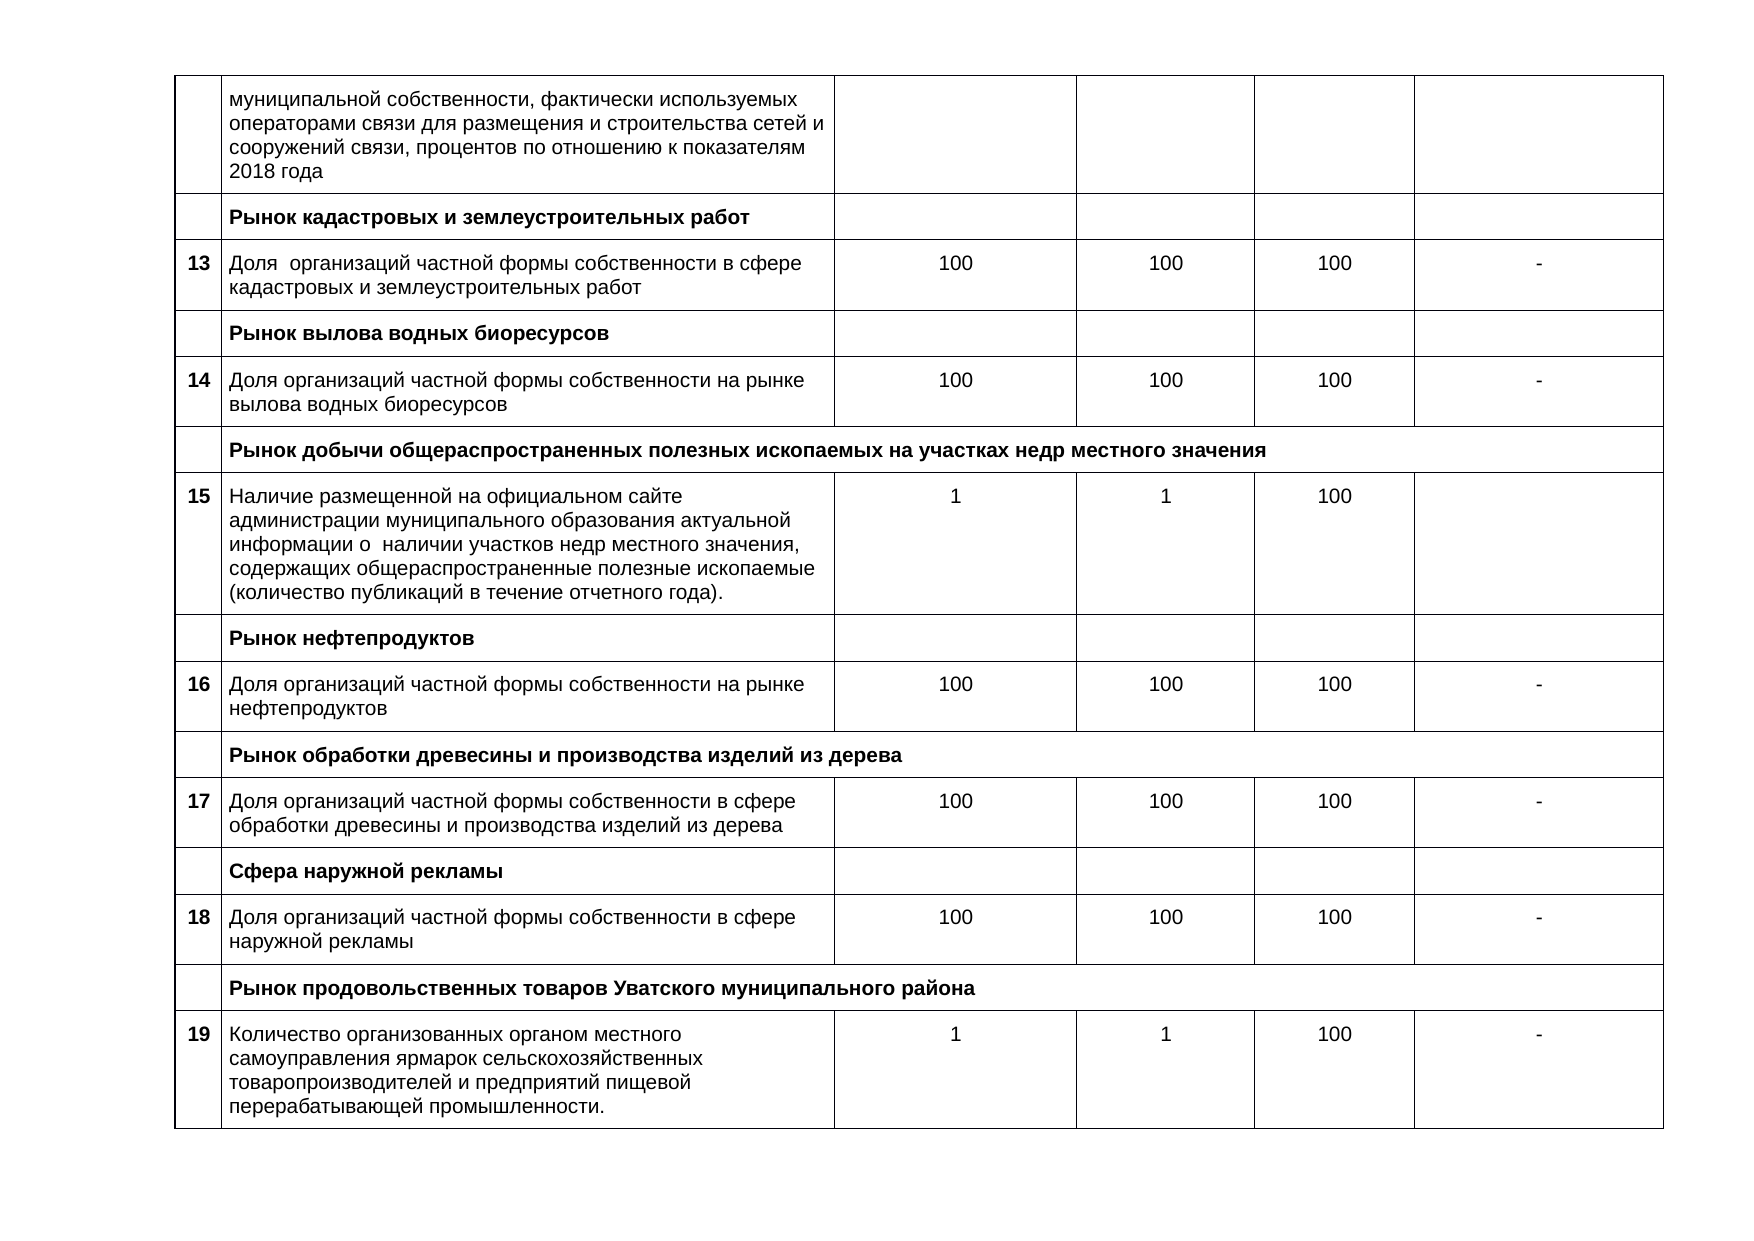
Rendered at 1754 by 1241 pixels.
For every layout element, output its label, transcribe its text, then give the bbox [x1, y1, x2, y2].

table_cell 100 [835, 662, 1076, 731]
table_cell - [1415, 76, 1663, 193]
table_cell 100 [1077, 778, 1254, 847]
table_cell 15 [176, 473, 221, 614]
table_cell 13 [176, 240, 221, 309]
table_cell - [1415, 662, 1663, 731]
table_cell [1077, 615, 1254, 661]
table_cell [176, 427, 221, 472]
table_cell [176, 311, 221, 356]
table_cell 100 [1077, 895, 1254, 964]
table_cell 14 [176, 357, 221, 426]
table_cell [835, 615, 1076, 661]
table_cell Рынок добычи общераспространенных полезных ископаемых на участках недр местного значения [222, 427, 1663, 472]
table_cell [835, 76, 1076, 193]
table_cell 100 [1255, 895, 1414, 964]
table_cell Рынок кадастровых и землеустроительных работ [222, 194, 834, 239]
table_cell Доля организаций частной формы собственности в сфере наружной рекламы [222, 895, 834, 964]
table_cell [1077, 848, 1254, 893]
table_cell [1415, 848, 1663, 893]
table_cell Доля организаций частной формы собственности на рынке нефтепродуктов [222, 662, 834, 731]
table_cell Сфера наружной рекламы [222, 848, 834, 893]
table_cell [1255, 194, 1414, 239]
table_cell 100 [835, 240, 1076, 309]
table_cell [1255, 848, 1414, 893]
table_cell [835, 848, 1076, 893]
table_cell 1 [1077, 473, 1254, 614]
table_cell Доля организаций частной формы собственности в сфере кадастровых и землеустроительных работ [222, 240, 834, 309]
table_cell - [1415, 357, 1663, 426]
table_cell Рынок вылова водных биоресурсов [222, 311, 834, 356]
table_cell Рынок обработки древесины и производства изделий из дерева [222, 732, 1663, 777]
table_cell [1077, 311, 1254, 356]
table_cell 100 [835, 778, 1076, 847]
table_cell Доля организаций частной формы собственности в сфере обработки древесины и производства изделий из дерева [222, 778, 834, 847]
table_cell 100 [1077, 357, 1254, 426]
table_cell Рынок нефтепродуктов [222, 615, 834, 661]
table_cell 16 [176, 662, 221, 731]
table_cell - [1415, 895, 1663, 964]
table_cell 100 [1077, 662, 1254, 731]
table_cell [176, 194, 221, 239]
table_cell 1 [835, 473, 1076, 614]
table_cell 100 [1255, 357, 1414, 426]
table_cell Рынок продовольственных товаров Уватского муниципального района [222, 965, 1663, 1010]
table_cell [835, 311, 1076, 356]
table_cell [176, 848, 221, 893]
table_cell [835, 194, 1076, 239]
table_cell 1 [835, 1011, 1076, 1128]
table_cell - [1415, 778, 1663, 847]
table_cell [1255, 76, 1414, 193]
table_cell Доля организаций частной формы собственности на рынке вылова водных биоресурсов [222, 357, 834, 426]
table_cell [1415, 194, 1663, 239]
table_cell 100 [1255, 473, 1414, 614]
table_cell 100 [1255, 778, 1414, 847]
table_cell 100 [1077, 240, 1254, 309]
table_cell [1077, 194, 1254, 239]
table_cell 100 [1255, 240, 1414, 309]
table_cell [176, 965, 221, 1010]
table_cell [1415, 473, 1663, 614]
table_cell [1415, 615, 1663, 661]
table_cell 18 [176, 895, 221, 964]
table_cell 17 [176, 778, 221, 847]
table_cell [176, 732, 221, 777]
table_cell - [1415, 240, 1663, 309]
table_cell [1415, 311, 1663, 356]
table_cell [1255, 311, 1414, 356]
table_cell 100 [1255, 662, 1414, 731]
table_cell 19 [176, 1011, 221, 1128]
table_cell [1255, 615, 1414, 661]
table_cell муниципальной собственности, фактически используемых операторами связи для размещения и строительства сетей и сооружений связи, процентов по отношению к показателям 2018 года [222, 76, 834, 193]
table_cell [1077, 76, 1254, 193]
table_cell 100 [1255, 1011, 1414, 1128]
table_cell 100 [835, 895, 1076, 964]
table_cell 1 [1077, 1011, 1254, 1128]
table_cell [176, 76, 221, 193]
table_cell - [1415, 1011, 1663, 1128]
table_cell 100 [835, 357, 1076, 426]
table_cell [176, 615, 221, 661]
table_cell Наличие размещенной на официальном сайте администрации муниципального образования актуальной информации о наличии участков недр местного значения, содержащих общераспространенные полезные ископаемые (количество публикаций в течение отчетного года). [222, 473, 834, 614]
table_cell Количество организованных органом местного самоуправления ярмарок сельскохозяйственных товаропроизводителей и предприятий пищевой перерабатывающей промышленности. [222, 1011, 834, 1128]
